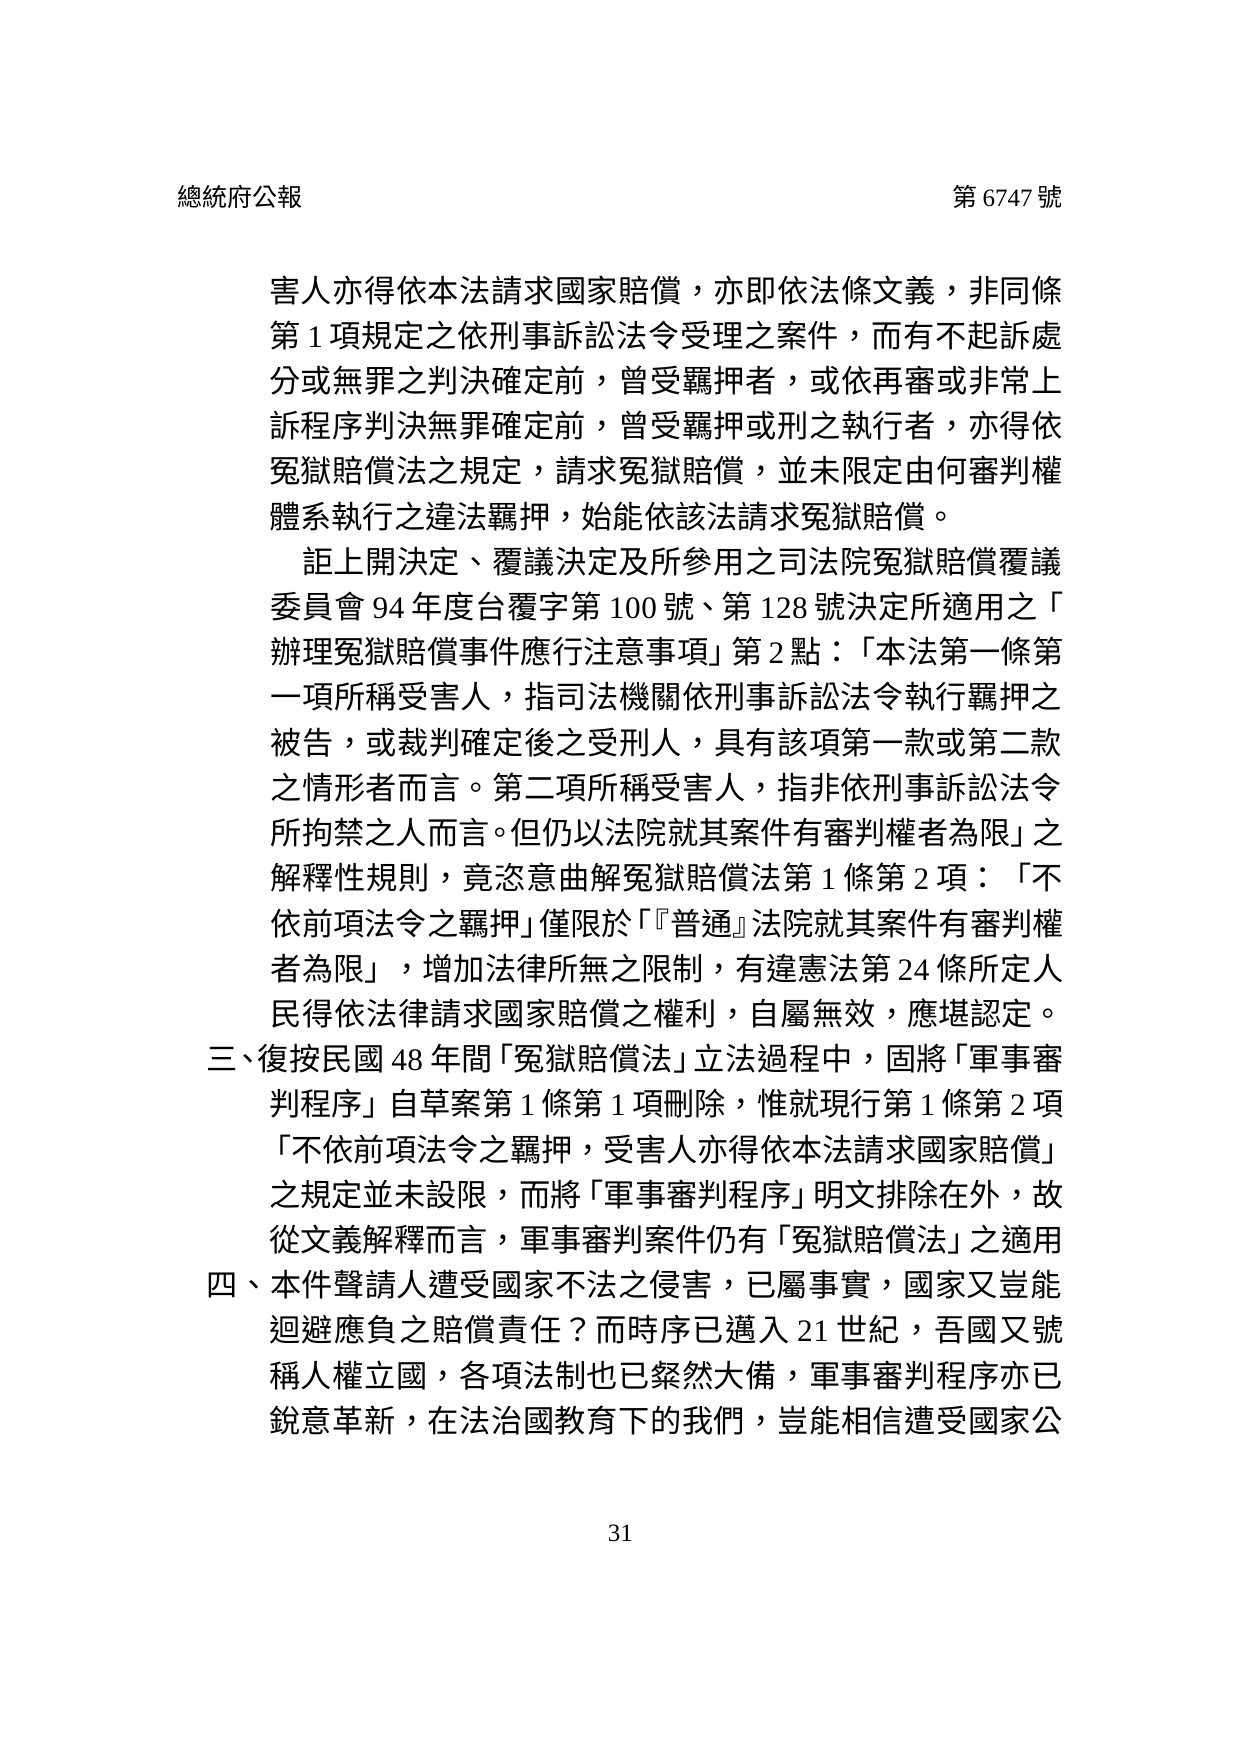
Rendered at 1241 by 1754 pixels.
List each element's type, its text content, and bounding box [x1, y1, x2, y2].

text 害人亦得依本法請求國家賠償，亦即依法條文義，非同條第1項規定之依刑事訴訟法令受理之案件，而有不起訴處分或無罪之判決確定前，曾受羈押者，或依再審或非常上訴程序判決無罪確定前，曾受羈押或刑之執行者，亦得依冤獄賠償法之規定，請求冤獄賠償，並未限定由何審判權體系執行之違法羈押，始能依該法請求冤獄賠償。 [206, 266, 1063, 537]
text 四、本件聲請人遭受國家不法之侵害，已屬事實，國家又豈能迴避應負之賠償責任？而時序已邁入21世紀，吾國又號稱人權立國，各項法制也已粲然大備，軍事審判程序亦已銳意革新，在法治國教育下的我們，豈能相信遭受國家公 [206, 1260, 1063, 1441]
text 詎上開決定、覆議決定及所參用之司法院冤獄賠償覆議委員會94年度台覆字第100號、第128號決定所適用之「辦理冤獄賠償事件應行注意事項」第2點：「本法第一條第一項所稱受害人，指司法機關依刑事訴訟法令執行羈押之被告，或裁判確定後之受刑人，具有該項第一款或第二款之情形者而言。第二項所稱受害人，指非依刑事訴訟法令所拘禁之人而言。但仍以法院就其案件有審判權者為限」之解釋性規則，竟恣意曲解冤獄賠償法第1條第2項：「不依前項法令之羈押」僅限於「『普通』法院就其案件有審判權者為限」，增加法律所無之限制，有違憲法第24條所定人民得依法律請求國家賠償之權利，自屬無效，應堪認定。 [271, 537, 1063, 1034]
text 三、復按民國48年間「冤獄賠償法」立法過程中，固將「軍事審判程序」自草案第1條第1項刪除，惟就現行第1條第2項：「不依前項法令之羈押，受害人亦得依本法請求國家賠償」之規定並未設限，而將「軍事審判程序」明文排除在外，故從文義解釋而言，軍事審判案件仍有「冤獄賠償法」之適用。 [206, 1034, 1063, 1260]
